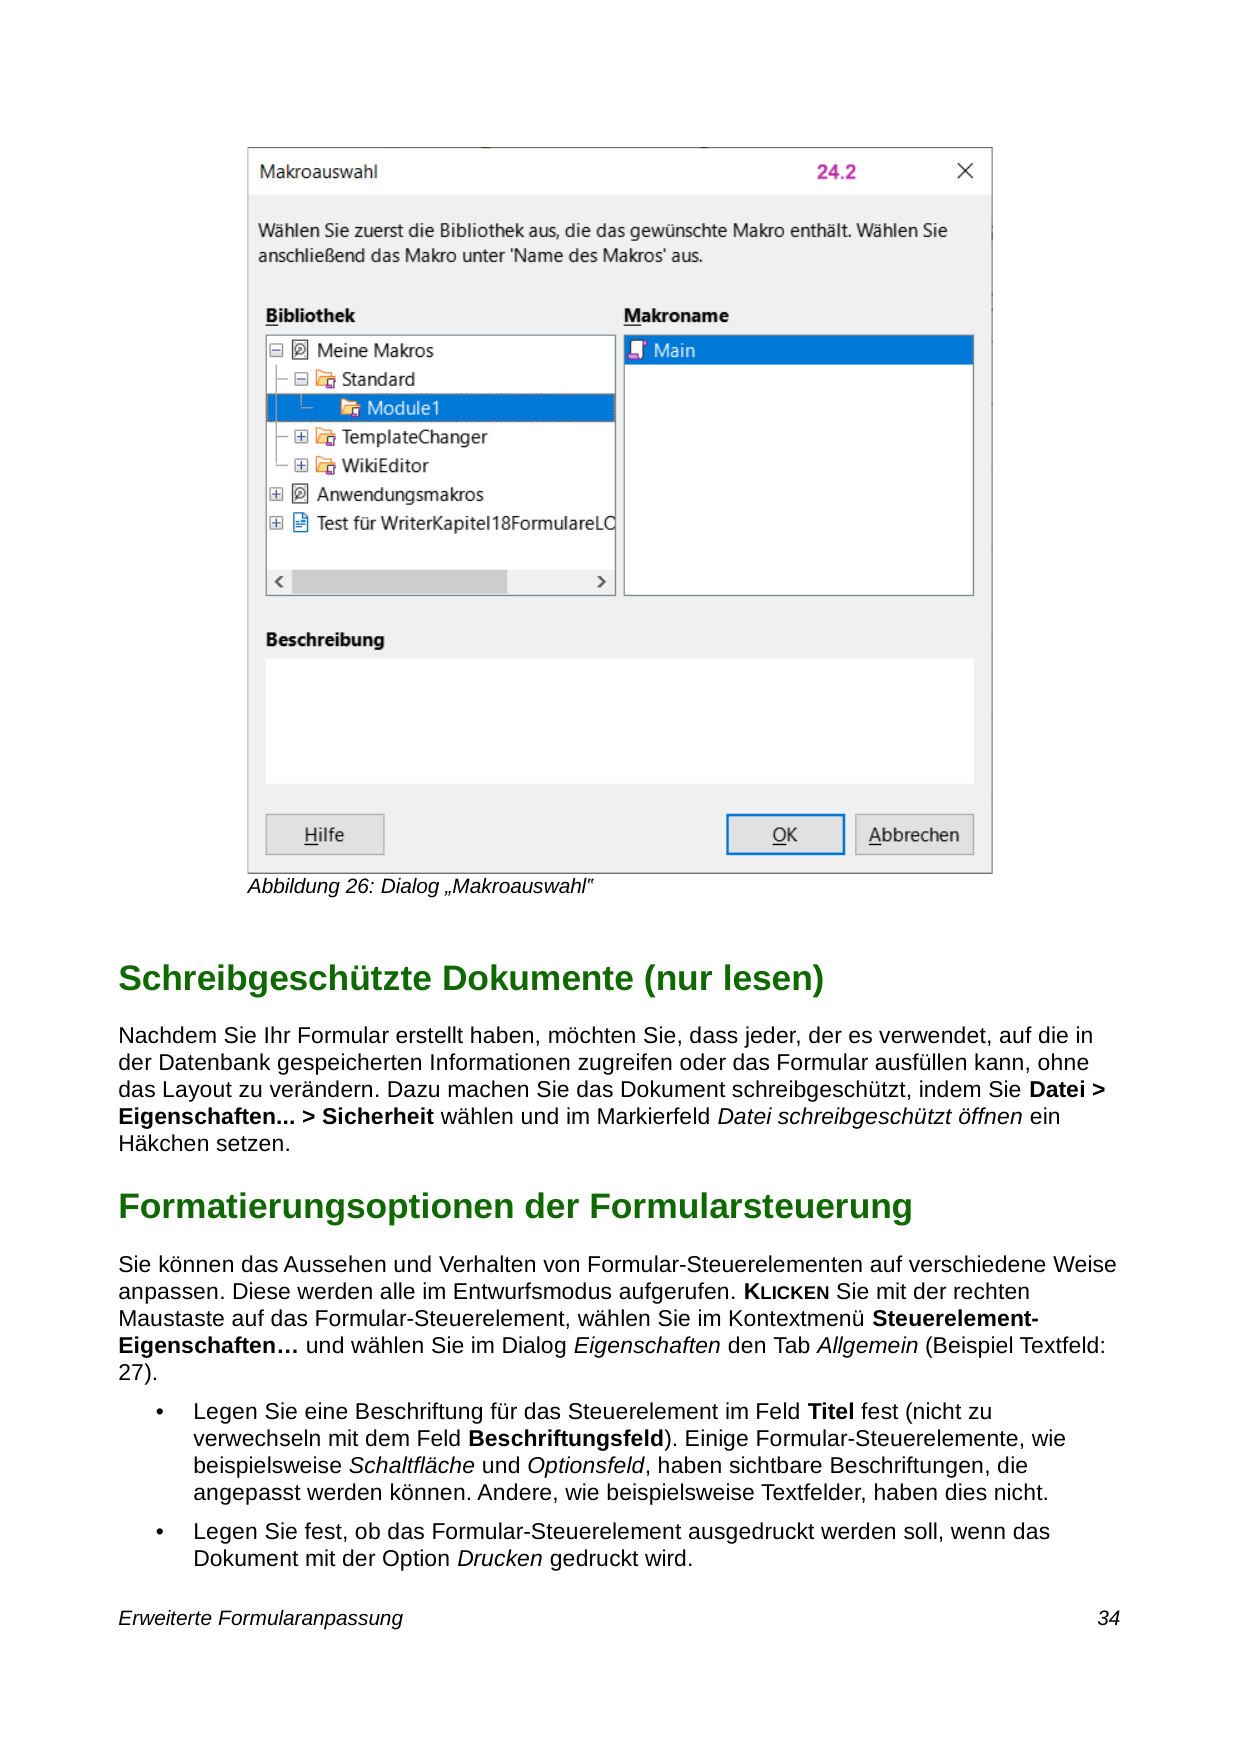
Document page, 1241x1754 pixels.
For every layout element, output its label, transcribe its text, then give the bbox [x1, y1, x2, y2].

text Nachdem Sie Ihr Formular erstellt haben, möchten Sie, dass jeder, der es verwendet, auf die in der Datenbank gespeicherten Informationen zugreifen oder das Formular ausfüllen kann, ohne das Layout zu verändern. Dazu machen Sie das Dokument schreibgeschützt, indem Sie Datei > Eigenschaften... > Sicherheit wählen und im Markierfeld Datei schreibgeschützt öffnen ein Häkchen setzen. [118, 1021, 1122, 1156]
subtitle Formatierungsoptionen der Formularsteuerung [118, 1186, 1122, 1226]
list Legen Sie eine Beschriftung für das Steuerelement im Feld Titel fest (nicht zu verwechseln mit dem Feld Beschriftungsfeld). Einige Formular-Steuerelemente, wie beispielsweise Schaltfläche und Optionsfeld, haben sichtbare Beschriftungen, die angepasst werden können. Andere, wie beispielsweise Textfelder, haben dies nicht. [156, 1397, 1122, 1505]
list Legen Sie fest, ob das Formular-Steuerelement ausgedruckt werden soll, wenn das Dokument mit der Option Drucken gedruckt wird. [156, 1517, 1122, 1571]
text Abbildung 26: Dialog „Makroauswahl‟ [248, 874, 993, 898]
picture [247, 147, 993, 874]
subtitle Schreibgeschützte Dokumente (nur lesen) [118, 957, 1122, 997]
text Sie können das Aussehen und Verhalten von Formular-Steuerelementen auf verschiedene Weise anpassen. Diese werden alle im Entwurfsmodus aufgerufen. Klicken Sie mit der rechten Maustaste auf das Formular-Steuerelement, wählen Sie im Kontextmenü Steuerelement-Eigenschaften… und wählen Sie im Dialog Eigenschaften den Tab Allgemein (Beispiel Textfeld: Abbildung 27). [118, 1250, 1122, 1385]
